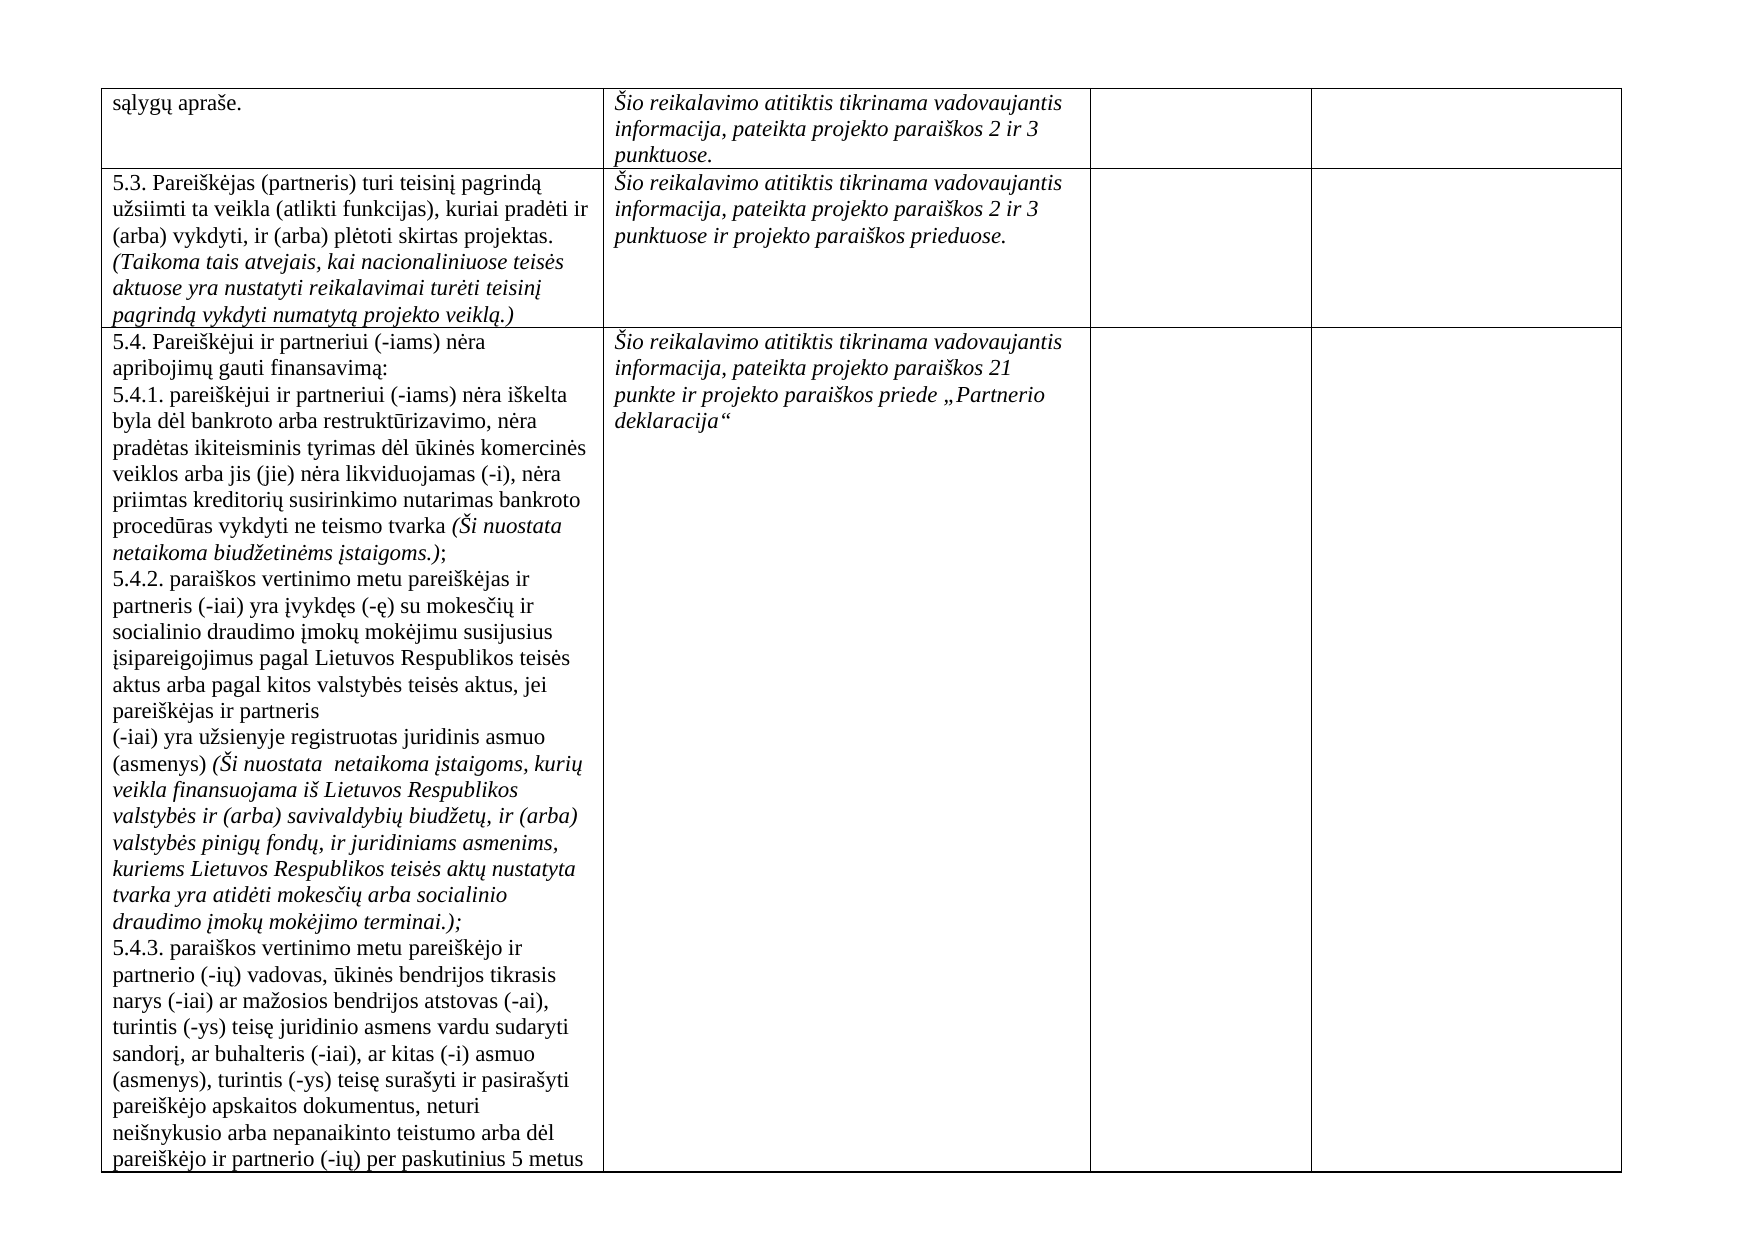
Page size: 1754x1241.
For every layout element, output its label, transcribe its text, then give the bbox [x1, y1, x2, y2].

table_cell Šio reikalavimo atitiktis tikrinama vadovaujantis informacija, pateikta projekto paraiškos 2 ir 3 punktuose. [604, 89, 1090, 168]
table_cell [1091, 328, 1311, 1171]
table_cell [1312, 169, 1621, 327]
table_cell [1312, 89, 1621, 168]
table_cell 5.4. Pareiškėjui ir partneriui (-iams) nėra apribojimų gauti finansavimą: 5.4.1. pareiškėjui ir partneriui (-iams) nėra iškelta byla dėl bankroto arba restruktūrizavimo, nėra pradėtas ikiteisminis tyrimas dėl ūkinės komercinės veiklos arba jis (jie) nėra likviduojamas (-i), nėra priimtas kreditorių susirinkimo nutarimas bankroto procedūras vykdyti ne teismo tvarka (Ši nuostata netaikoma biudžetinėms įstaigoms.); 5.4.2. paraiškos vertinimo metu pareiškėjas ir partneris (-iai) yra įvykdęs (-ę) su mokesčių ir socialinio draudimo įmokų mokėjimu susijusius įsipareigojimus pagal Lietuvos Respublikos teisės aktus arba pagal kitos valstybės teisės aktus, jei pareiškėjas ir partneris (-iai) yra užsienyje registruotas juridinis asmuo (asmenys) (Ši nuostata netaikoma įstaigoms, kurių veikla finansuojama iš Lietuvos Respublikos valstybės ir (arba) savivaldybių biudžetų, ir (arba) valstybės pinigų fondų, ir juridiniams asmenims, kuriems Lietuvos Respublikos teisės aktų nustatyta tvarka yra atidėti mokesčių arba socialinio draudimo įmokų mokėjimo terminai.); 5.4.3. paraiškos vertinimo metu pareiškėjo ir partnerio (-ių) vadovas, ūkinės bendrijos tikrasis narys (-iai) ar mažosios bendrijos atstovas (-ai), turintis (-ys) teisę juridinio asmens vardu sudaryti sandorį, ar buhalteris (-iai), ar kitas (-i) asmuo (asmenys), turintis (-ys) teisę surašyti ir pasirašyti pareiškėjo apskaitos dokumentus, neturi neišnykusio arba nepanaikinto teistumo arba dėl pareiškėjo ir partnerio (-ių) per paskutinius 5 metus [102, 328, 603, 1171]
table_cell [1091, 169, 1311, 327]
table_cell [1091, 89, 1311, 168]
table_cell 5.3. Pareiškėjas (partneris) turi teisinį pagrindą užsiimti ta veikla (atlikti funkcijas), kuriai pradėti ir (arba) vykdyti, ir (arba) plėtoti skirtas projektas. (Taikoma tais atvejais, kai nacionaliniuose teisės aktuose yra nustatyti reikalavimai turėti teisinį pagrindą vykdyti numatytą projekto veiklą.) [102, 169, 603, 327]
table_cell Šio reikalavimo atitiktis tikrinama vadovaujantis informacija, pateikta projekto paraiškos 2 ir 3 punktuose ir projekto paraiškos prieduose. [604, 169, 1090, 327]
table_cell Šio reikalavimo atitiktis tikrinama vadovaujantis informacija, pateikta projekto paraiškos 21 punkte ir projekto paraiškos priede „Partnerio deklaracija“ [604, 328, 1090, 1171]
table_cell sąlygų apraše. [102, 89, 603, 168]
table_cell [1312, 328, 1621, 1171]
